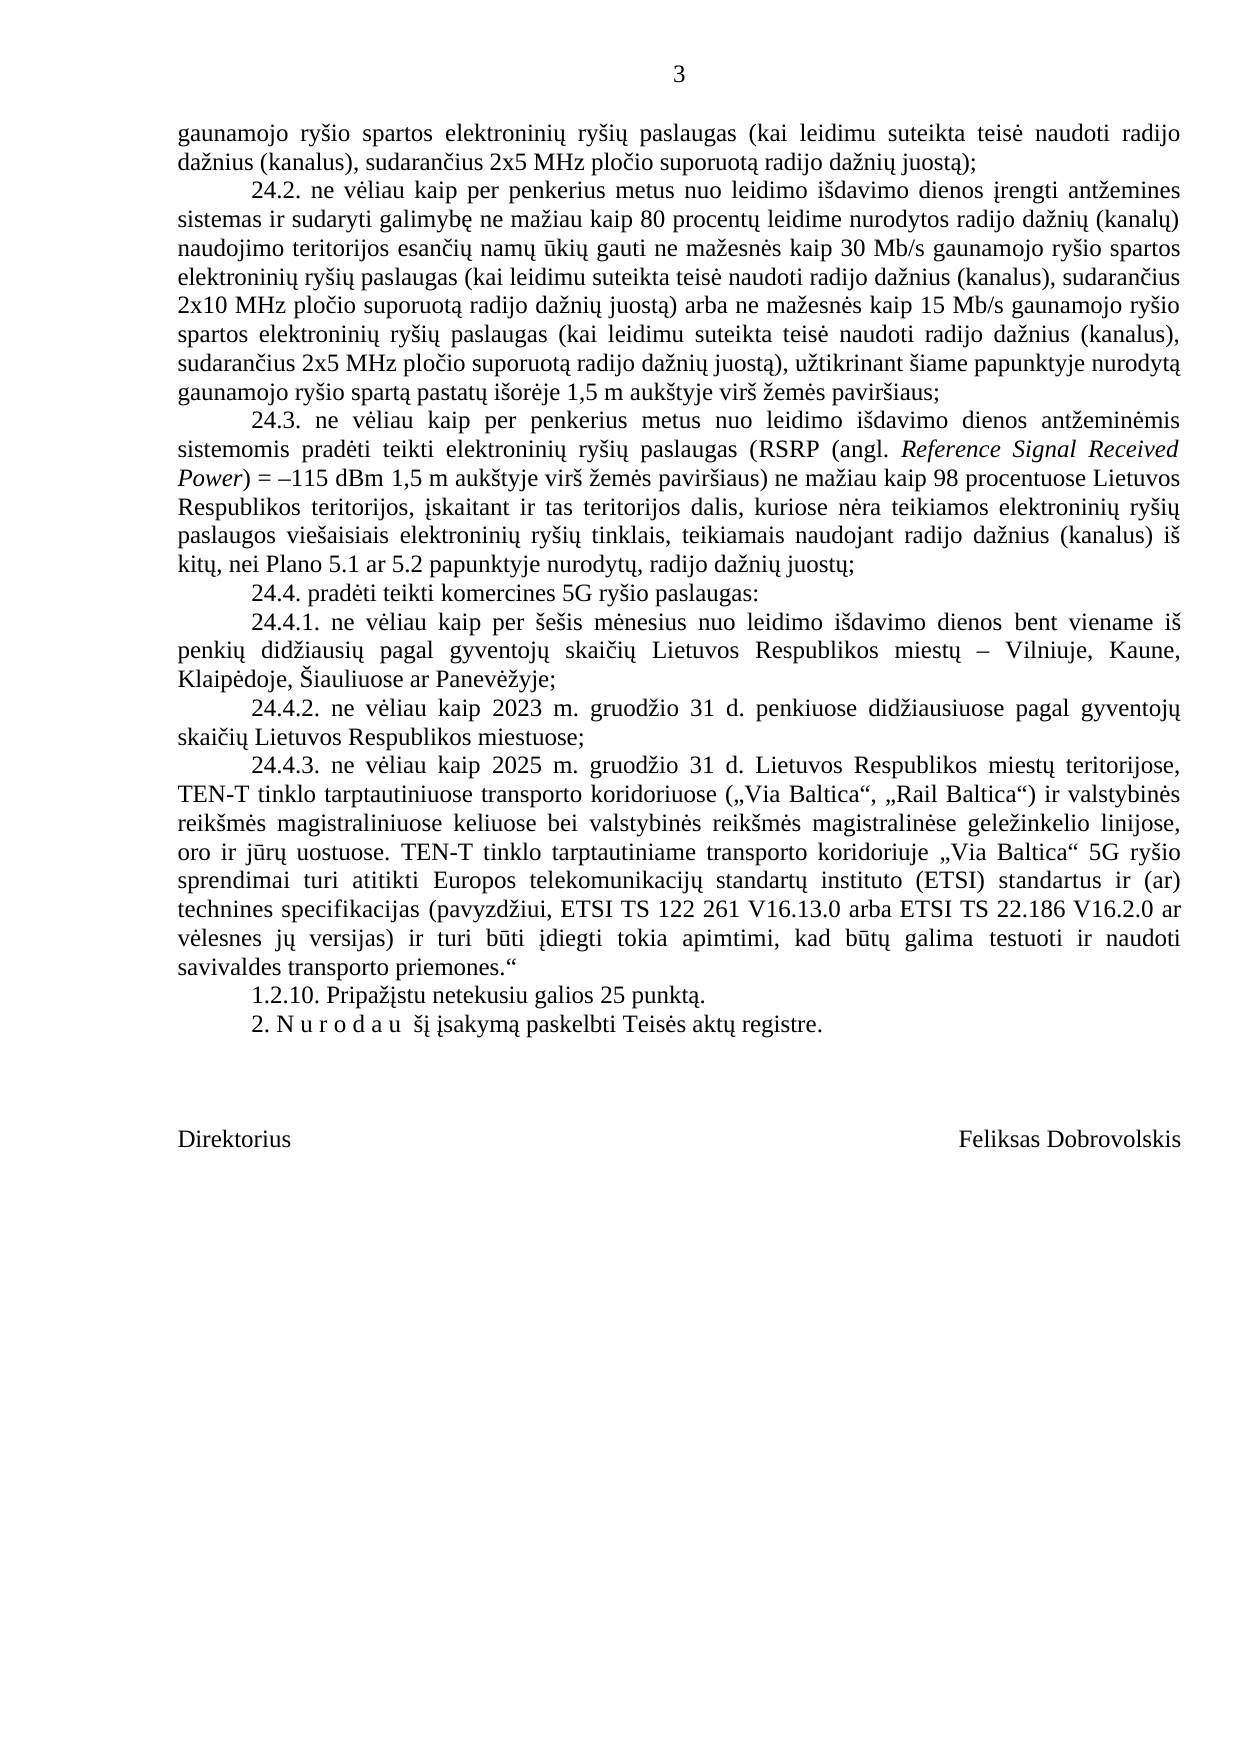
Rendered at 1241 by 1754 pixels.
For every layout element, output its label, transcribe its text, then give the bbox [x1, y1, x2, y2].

text 2. N u r o d a u šį įsakymą paskelbti Teisės aktų registre. [177, 1009, 1181, 1038]
text 24.4. pradėti teikti komercines 5G ryšio paslaugas: [177, 578, 1181, 607]
text 24.2. ne vėliau kaip per penkerius metus nuo leidimo išdavimo dienos įrengti antžemines sistemas ir sudaryti galimybę ne mažiau kaip 80 procentų leidime nurodytos radijo dažnių (kanalų) naudojimo teritorijos esančių namų ūkių gauti ne mažesnės kaip 30 Mb/s gaunamojo ryšio spartos elektroninių ryšių paslaugas (kai leidimu suteikta teisė naudoti radijo dažnius (kanalus), sudarančius 2x10 MHz pločio suporuotą radijo dažnių juostą) arba ne mažesnės kaip 15 Mb/s gaunamojo ryšio spartos elektroninių ryšių paslaugas (kai leidimu suteikta teisė naudoti radijo dažnius (kanalus), sudarančius 2x5 MHz pločio suporuotą radijo dažnių juostą), užtikrinant šiame papunktyje nurodytą gaunamojo ryšio spartą pastatų išorėje 1,5 m aukštyje virš žemės paviršiaus; [177, 176, 1181, 406]
text 24.4.3. ne vėliau kaip 2025 m. gruodžio 31 d. Lietuvos Respublikos miestų teritorijose, TEN-T tinklo tarptautiniuose transporto koridoriuose („Via Baltica“, „Rail Baltica“) ir valstybinės reikšmės magistraliniuose keliuose bei valstybinės reikšmės magistralinėse geležinkelio linijose, oro ir jūrų uostuose. TEN-T tinklo tarptautiniame transporto koridoriuje „Via Baltica“ 5G ryšio sprendimai turi atitikti Europos telekomunikacijų standartų instituto (ETSI) standartus ir (ar) technines specifikacijas (pavyzdžiui, ETSI TS 122 261 V16.13.0 arba ETSI TS 22.186 V16.2.0 ar vėlesnes jų versijas) ir turi būti įdiegti tokia apimtimi, kad būtų galima testuoti ir naudoti savivaldes transporto priemones.“ [177, 751, 1181, 981]
text gaunamojo ryšio spartos elektroninių ryšių paslaugas (kai leidimu suteikta teisė naudoti radijo dažnius (kanalus), sudarančius 2x5 MHz pločio suporuotą radijo dažnių juostą); [177, 118, 1181, 176]
text 24.3. ne vėliau kaip per penkerius metus nuo leidimo išdavimo dienos antžeminėmis sistemomis pradėti teikti elektroninių ryšių paslaugas (RSRP (angl. Reference Signal Received Power) = –115 dBm 1,5 m aukštyje virš žemės paviršiaus) ne mažiau kaip 98 procentuose Lietuvos Respublikos teritorijos, įskaitant ir tas teritorijos dalis, kuriose nėra teikiamos elektroninių ryšių paslaugos viešaisiais elektroninių ryšių tinklais, teikiamais naudojant radijo dažnius (kanalus) iš kitų, nei Plano 5.1 ar 5.2 papunktyje nurodytų, radijo dažnių juostų; [177, 406, 1181, 578]
text Direktorius Feliksas Dobrovolskis [177, 1124, 1181, 1153]
text 24.4.1. ne vėliau kaip per šešis mėnesius nuo leidimo išdavimo dienos bent viename iš penkių didžiausių pagal gyventojų skaičių Lietuvos Respublikos miestų – Vilniuje, Kaune, Klaipėdoje, Šiauliuose ar Panevėžyje; [177, 607, 1181, 693]
text 1.2.10. Pripažįstu netekusiu galios 25 punktą. [177, 981, 1181, 1009]
text 24.4.2. ne vėliau kaip 2023 m. gruodžio 31 d. penkiuose didžiausiuose pagal gyventojų skaičių Lietuvos Respublikos miestuose; [177, 693, 1181, 751]
